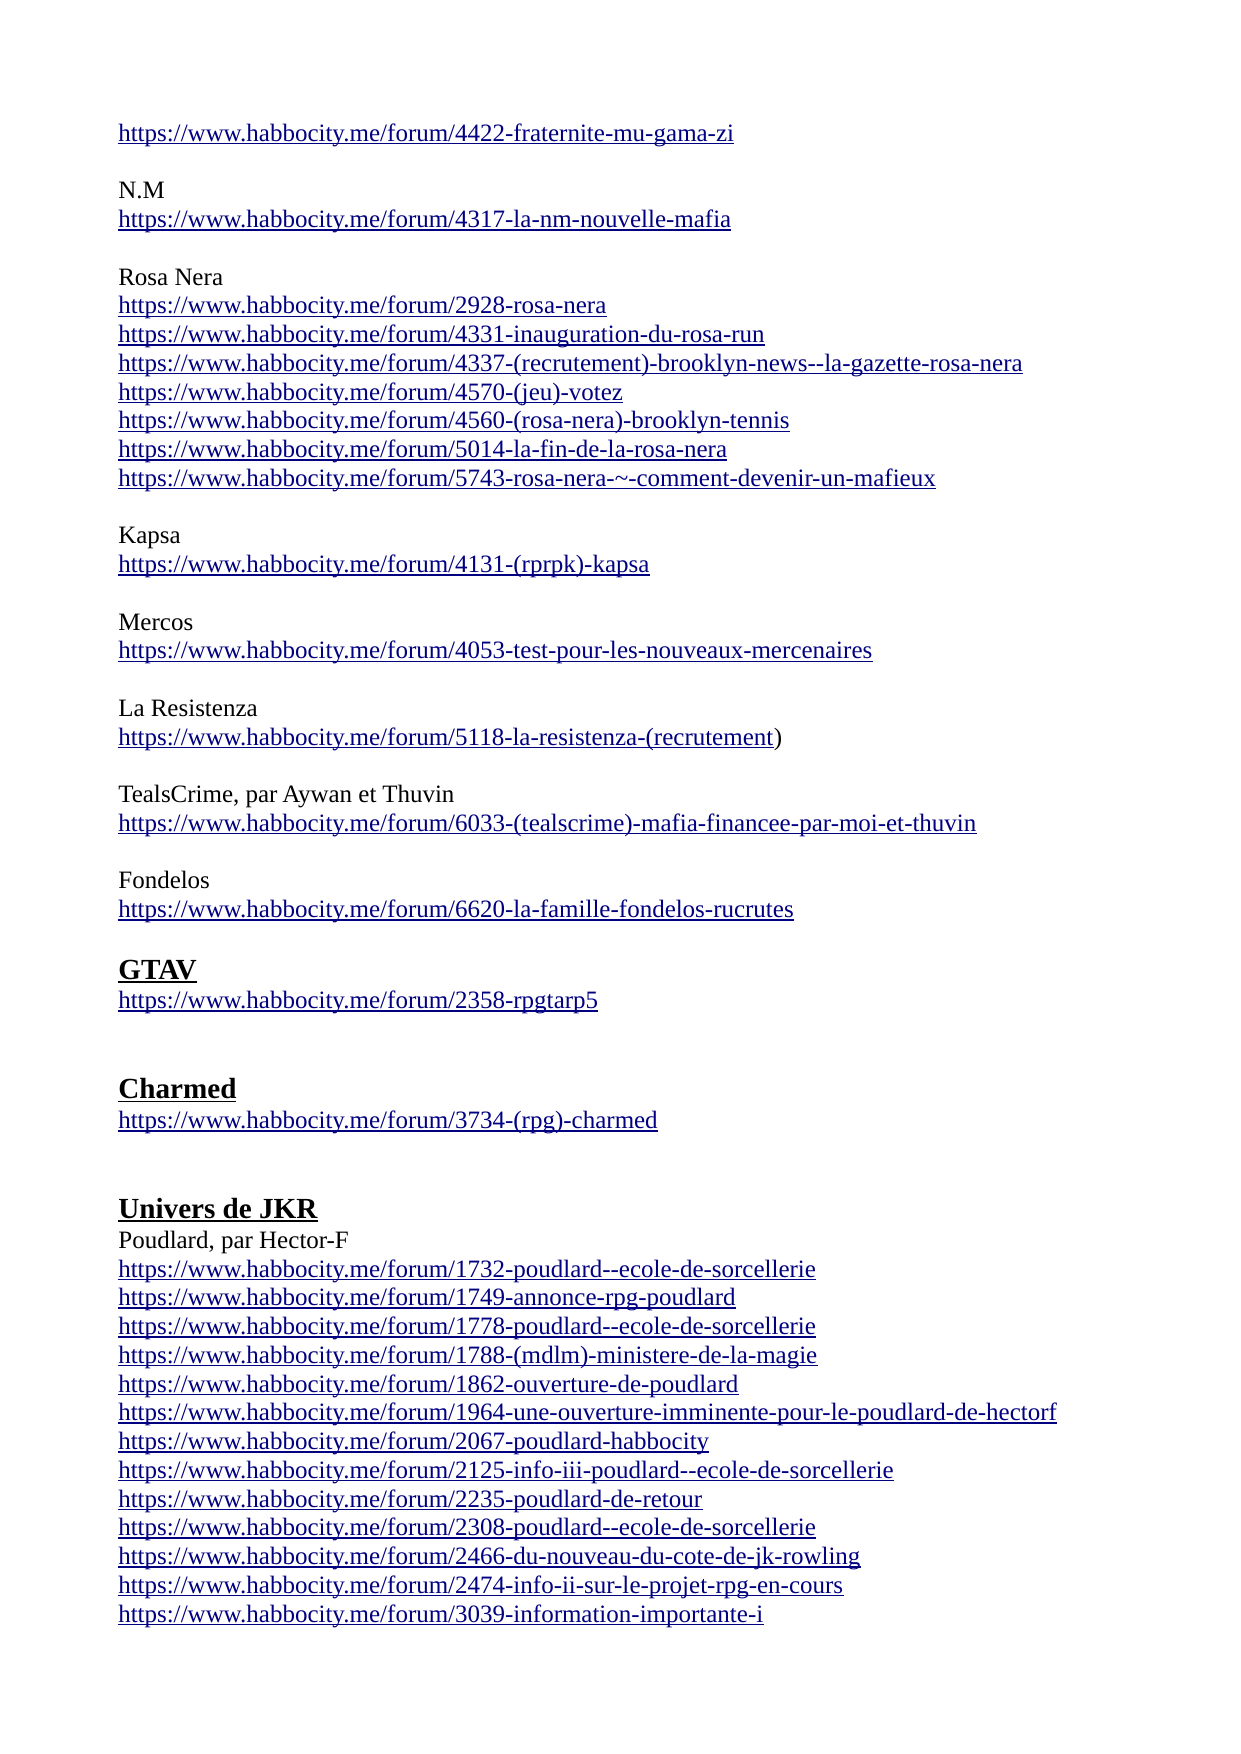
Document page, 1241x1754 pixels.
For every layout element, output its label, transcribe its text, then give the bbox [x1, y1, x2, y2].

text https://www.habbocity.me/forum/4331-inauguration-du-rosa-run [118, 319, 1122, 348]
text Poudlard, par Hector-F [118, 1225, 1122, 1254]
text https://www.habbocity.me/forum/6620-la-famille-fondelos-rucrutes [118, 894, 1122, 923]
text Charmed [118, 1072, 1122, 1105]
text https://www.habbocity.me/forum/1778-poudlard--ecole-de-sorcellerie [118, 1311, 1122, 1340]
text https://www.habbocity.me/forum/4053-test-pour-les-nouveaux-mercenaires [118, 636, 1122, 664]
text https://www.habbocity.me/forum/4337-(recrutement)-brooklyn-news--la-gazette-rosa-nera [118, 348, 1122, 377]
text https://www.habbocity.me/forum/2474-info-ii-sur-le-projet-rpg-en-cours [118, 1570, 1122, 1599]
text https://www.habbocity.me/forum/4422-fraternite-mu-gama-zi [118, 118, 1122, 147]
text https://www.habbocity.me/forum/2125-info-iii-poudlard--ecole-de-sorcellerie [118, 1455, 1122, 1484]
text https://www.habbocity.me/forum/4317-la-nm-nouvelle-mafia [118, 204, 1122, 233]
text https://www.habbocity.me/forum/5118-la-resistenza-(recrutement) [118, 722, 1122, 751]
text TealsCrime, par Aywan et Thuvin [118, 779, 1122, 808]
text N.M [118, 176, 1122, 204]
text https://www.habbocity.me/forum/3039-information-importante-i [118, 1599, 1122, 1627]
text Univers de JKR [118, 1191, 1122, 1225]
text https://www.habbocity.me/forum/5743-rosa-nera-~-comment-devenir-un-mafieux [118, 463, 1122, 492]
text Fondelos [118, 866, 1122, 894]
text https://www.habbocity.me/forum/2358-rpgtarp5 [118, 985, 1122, 1014]
text La Resistenza [118, 693, 1122, 722]
text https://www.habbocity.me/forum/2067-poudlard-habbocity [118, 1426, 1122, 1455]
text https://www.habbocity.me/forum/5014-la-fin-de-la-rosa-nera [118, 434, 1122, 463]
text https://www.habbocity.me/forum/4131-(rprpk)-kapsa [118, 549, 1122, 578]
text https://www.habbocity.me/forum/1732-poudlard--ecole-de-sorcellerie [118, 1254, 1122, 1282]
text Mercos [118, 607, 1122, 636]
text https://www.habbocity.me/forum/2308-poudlard--ecole-de-sorcellerie [118, 1512, 1122, 1541]
text GTAV [118, 952, 1122, 985]
text https://www.habbocity.me/forum/1862-ouverture-de-poudlard [118, 1369, 1122, 1397]
text Rosa Nera [118, 262, 1122, 291]
text https://www.habbocity.me/forum/2928-rosa-nera [118, 291, 1122, 319]
text https://www.habbocity.me/forum/2466-du-nouveau-du-cote-de-jk-rowling [118, 1541, 1122, 1570]
text https://www.habbocity.me/forum/1964-une-ouverture-imminente-pour-le-poudlard-de-hectorf [118, 1397, 1122, 1426]
text https://www.habbocity.me/forum/4560-(rosa-nera)-brooklyn-tennis [118, 406, 1122, 434]
text Kapsa [118, 521, 1122, 549]
text https://www.habbocity.me/forum/3734-(rpg)-charmed [118, 1105, 1122, 1134]
text https://www.habbocity.me/forum/1788-(mdlm)-ministere-de-la-magie [118, 1340, 1122, 1369]
text https://www.habbocity.me/forum/4570-(jeu)-votez [118, 377, 1122, 406]
text https://www.habbocity.me/forum/6033-(tealscrime)-mafia-financee-par-moi-et-thuvin [118, 808, 1122, 837]
text https://www.habbocity.me/forum/1749-annonce-rpg-poudlard [118, 1282, 1122, 1311]
text https://www.habbocity.me/forum/2235-poudlard-de-retour [118, 1484, 1122, 1512]
